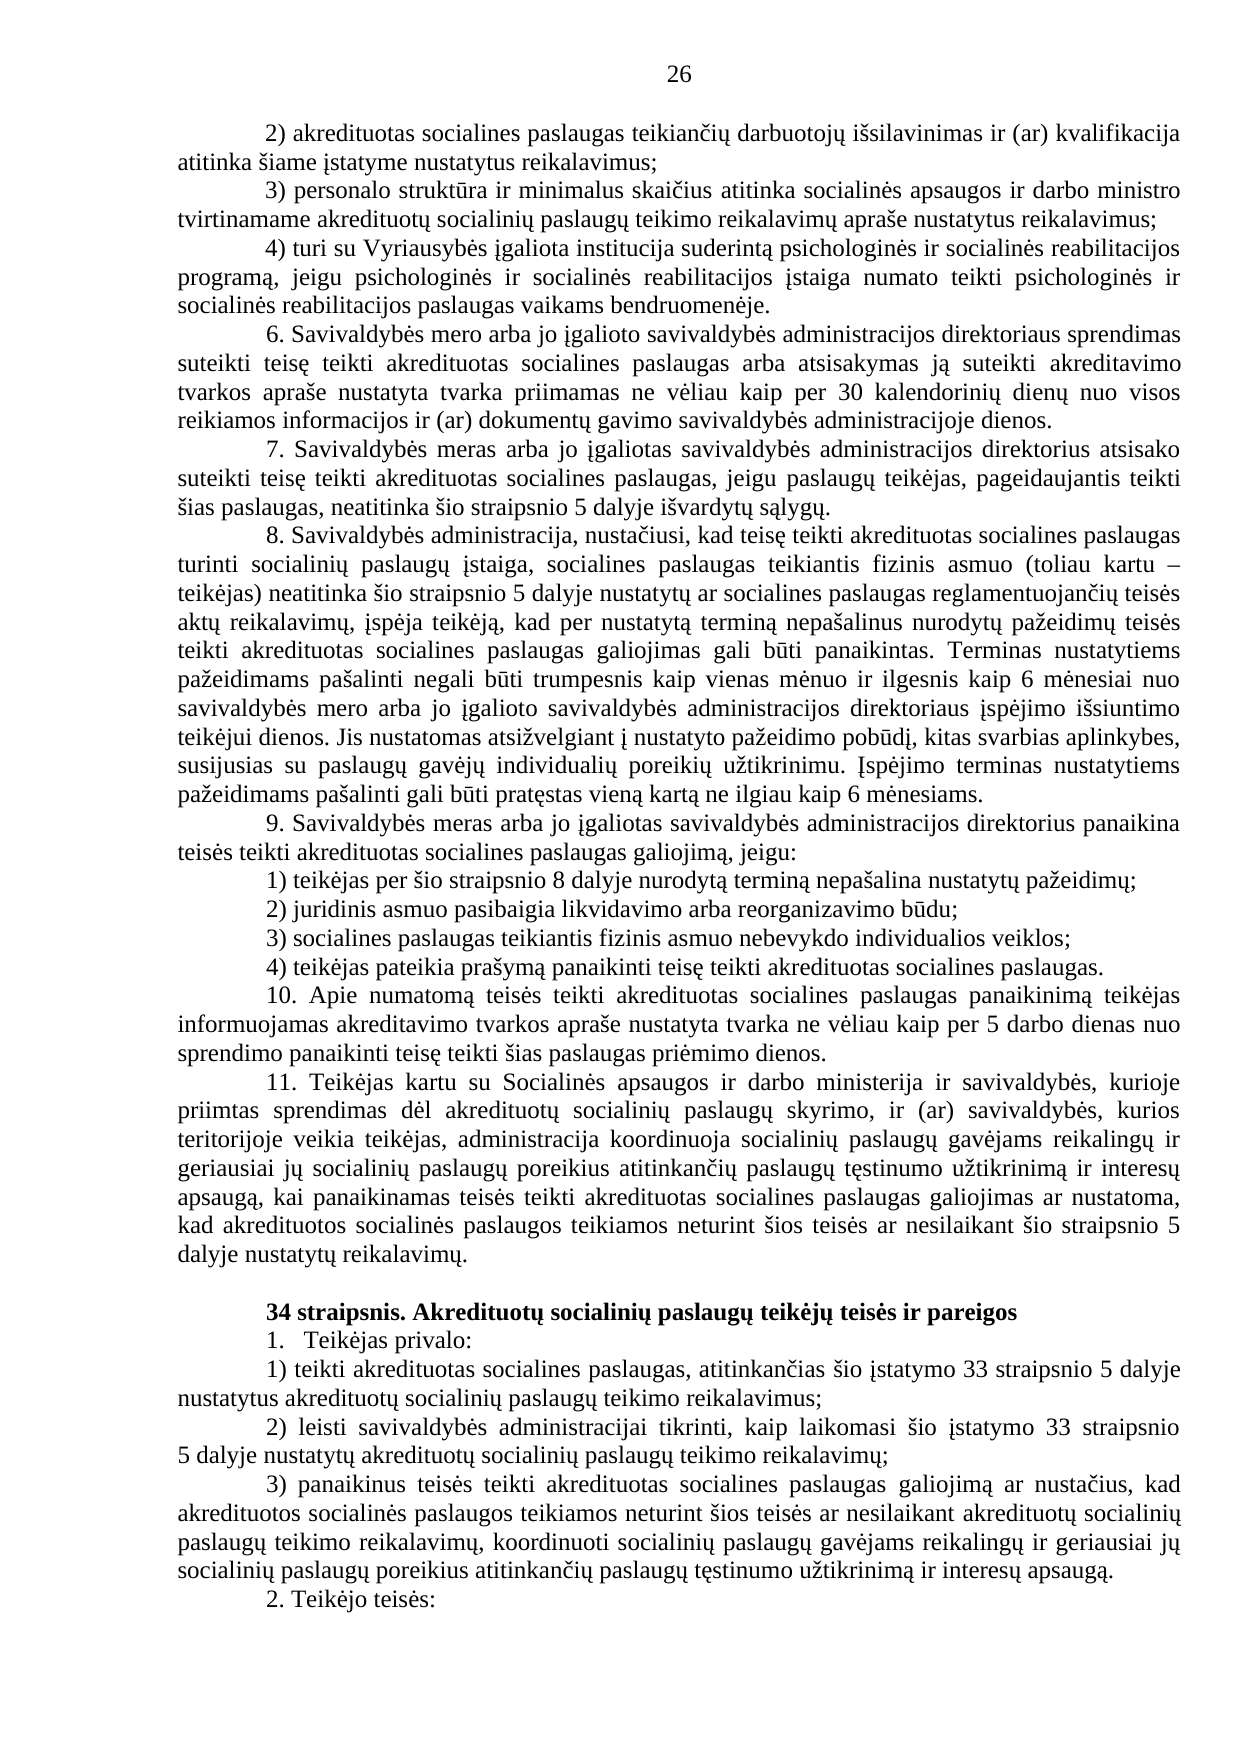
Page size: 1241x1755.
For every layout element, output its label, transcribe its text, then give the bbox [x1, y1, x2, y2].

text 1. Teikėjas privalo: [266, 1326, 1181, 1354]
text 2) akredituotas socialines paslaugas teikiančių darbuotojų išsilavinimas ir (ar) kvalifikacija atitinka šiame įstatyme nustatytus reikalavimus; [177, 118, 1181, 176]
text 8. Savivaldybės administracija, nustačiusi, kad teisę teikti akredituotas socialines paslaugas turinti socialinių paslaugų įstaiga, socialines paslaugas teikiantis fizinis asmuo (toliau kartu – teikėjas) neatitinka šio straipsnio 5 dalyje nustatytų ar socialines paslaugas reglamentuojančių teisės aktų reikalavimų, įspėja teikėją, kad per nustatytą terminą nepašalinus nurodytų pažeidimų teisės teikti akredituotas socialines paslaugas galiojimas gali būti panaikintas. Terminas nustatytiems pažeidimams pašalinti negali būti trumpesnis kaip vienas mėnuo ir ilgesnis kaip 6 mėnesiai nuo savivaldybės mero arba jo įgalioto savivaldybės administracijos direktoriaus įspėjimo išsiuntimo teikėjui dienos. Jis nustatomas atsižvelgiant į nustatyto pažeidimo pobūdį, kitas svarbias aplinkybes, susijusias su paslaugų gavėjų individualių poreikių užtikrinimu. Įspėjimo terminas nustatytiems pažeidimams pašalinti gali būti pratęstas vieną kartą ne ilgiau kaip 6 mėnesiams. [177, 521, 1181, 808]
text 9. Savivaldybės meras arba jo įgaliotas savivaldybės administracijos direktorius panaikina teisės teikti akredituotas socialines paslaugas galiojimą, jeigu: [177, 808, 1181, 866]
text 4) teikėjas pateikia prašymą panaikinti teisę teikti akredituotas socialines paslaugas. [177, 952, 1181, 981]
text 6. Savivaldybės mero arba jo įgalioto savivaldybės administracijos direktoriaus sprendimas suteikti teisę teikti akredituotas socialines paslaugas arba atsisakymas ją suteikti akreditavimo tvarkos apraše nustatyta tvarka priimamas ne vėliau kaip per 30 kalendorinių dienų nuo visos reikiamos informacijos ir (ar) dokumentų gavimo savivaldybės administracijoje dienos. [177, 319, 1181, 434]
text 3) panaikinus teisės teikti akredituotas socialines paslaugas galiojimą ar nustačius, kad akredituotos socialinės paslaugos teikiamos neturint šios teisės ar nesilaikant akredituotų socialinių paslaugų teikimo reikalavimų, koordinuoti socialinių paslaugų gavėjams reikalingų ir geriausiai jų socialinių paslaugų poreikius atitinkančių paslaugų tęstinumo užtikrinimą ir interesų apsaugą. [177, 1469, 1181, 1584]
text 4) turi su Vyriausybės įgaliota institucija suderintą psichologinės ir socialinės reabilitacijos programą, jeigu psichologinės ir socialinės reabilitacijos įstaiga numato teikti psichologinės ir socialinės reabilitacijos paslaugas vaikams bendruomenėje. [177, 233, 1181, 319]
text 2) leisti savivaldybės administracijai tikrinti, kaip laikomasi šio įstatymo 33 straipsnio 5 dalyje nustatytų akredituotų socialinių paslaugų teikimo reikalavimų; [177, 1412, 1181, 1469]
text 11. Teikėjas kartu su Socialinės apsaugos ir darbo ministerija ir savivaldybės, kurioje priimtas sprendimas dėl akredituotų socialinių paslaugų skyrimo, ir (ar) savivaldybės, kurios teritorijoje veikia teikėjas, administracija koordinuoja socialinių paslaugų gavėjams reikalingų ir geriausiai jų socialinių paslaugų poreikius atitinkančių paslaugų tęstinumo užtikrinimą ir interesų apsaugą, kai panaikinamas teisės teikti akredituotas socialines paslaugas galiojimas ar nustatoma, kad akredituotos socialinės paslaugos teikiamos neturint šios teisės ar nesilaikant šio straipsnio 5 dalyje nustatytų reikalavimų. [177, 1067, 1181, 1268]
text 2. Teikėjo teisės: [177, 1584, 1181, 1613]
text 1) teikti akredituotas socialines paslaugas, atitinkančias šio įstatymo 33 straipsnio 5 dalyje nustatytus akredituotų socialinių paslaugų teikimo reikalavimus; [177, 1354, 1181, 1412]
text 1) teikėjas per šio straipsnio 8 dalyje nurodytą terminą nepašalina nustatytų pažeidimų; [177, 866, 1181, 894]
text 10. Apie numatomą teisės teikti akredituotas socialines paslaugas panaikinimą teikėjas informuojamas akreditavimo tvarkos apraše nustatyta tvarka ne vėliau kaip per 5 darbo dienas nuo sprendimo panaikinti teisę teikti šias paslaugas priėmimo dienos. [177, 981, 1181, 1067]
text 3) personalo struktūra ir minimalus skaičius atitinka socialinės apsaugos ir darbo ministro tvirtinamame akredituotų socialinių paslaugų teikimo reikalavimų apraše nustatytus reikalavimus; [177, 176, 1181, 233]
text 34 straipsnis. Akredituotų socialinių paslaugų teikėjų teisės ir pareigos [266, 1297, 1181, 1326]
text 3) socialines paslaugas teikiantis fizinis asmuo nebevykdo individualios veiklos; [177, 923, 1181, 952]
text 7. Savivaldybės meras arba jo įgaliotas savivaldybės administracijos direktorius atsisako suteikti teisę teikti akredituotas socialines paslaugas, jeigu paslaugų teikėjas, pageidaujantis teikti šias paslaugas, neatitinka šio straipsnio 5 dalyje išvardytų sąlygų. [177, 434, 1181, 521]
text 2) juridinis asmuo pasibaigia likvidavimo arba reorganizavimo būdu; [177, 894, 1181, 923]
